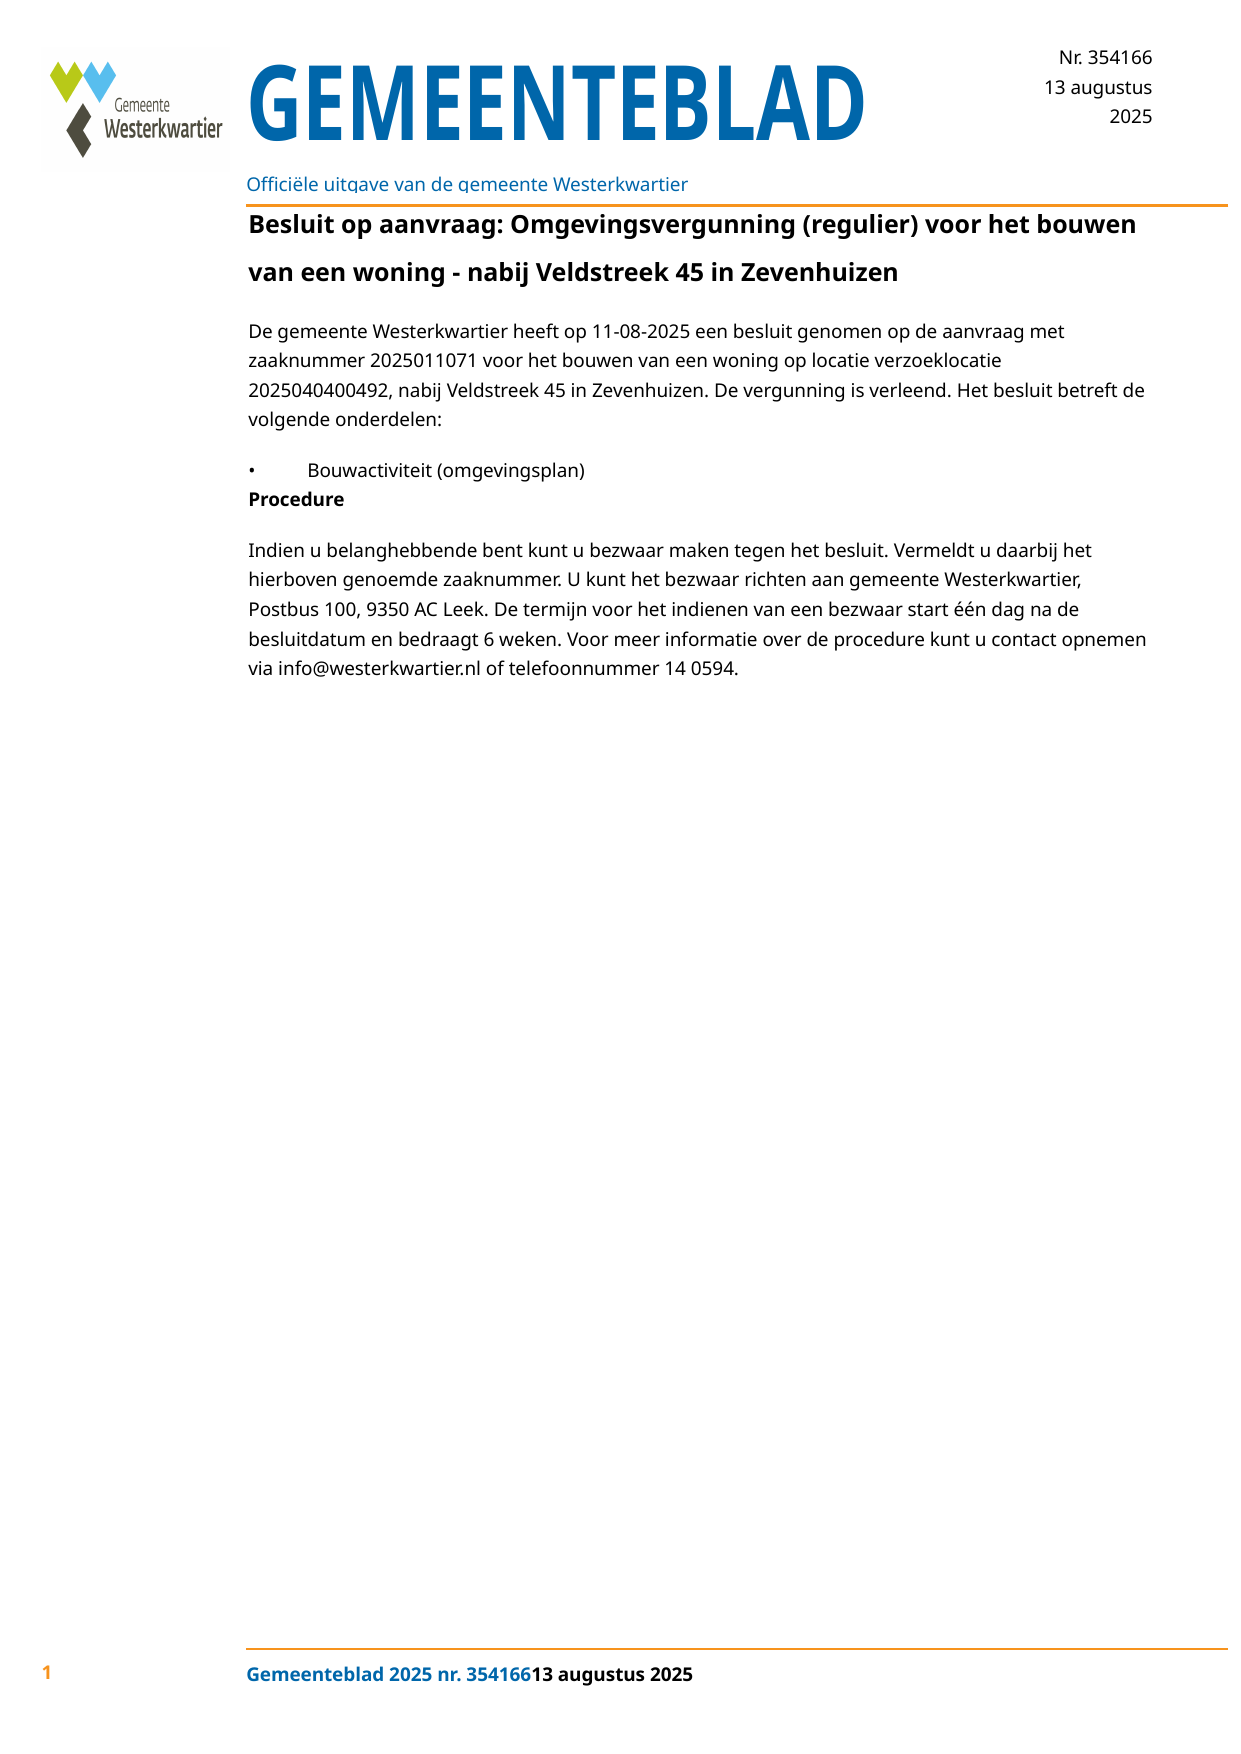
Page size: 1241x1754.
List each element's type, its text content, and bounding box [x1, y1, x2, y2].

text De gemeente Westerkwartier heeft op 11-08-2025 een besluit genomen op de aanvraag met zaaknummer 2025011071 voor het bouwen van een woning op locatie verzoeklocatie 2025040400492, nabij Veldstreek 45 in Zevenhuizen. De vergunning is verleend. Het besluit betreft de volgende onderdelen: [248, 318, 1152, 432]
text Besluit op aanvraag: Omgevingsvergunning (regulier) voor het bouwen van een woning - nabij Veldstreek 45 in Zevenhuizen [248, 207, 1152, 288]
list Bouwactiviteit (omgevingsplan) [248, 457, 1152, 483]
picture [41, 47, 231, 172]
text Procedure [248, 487, 1152, 512]
text Indien u belanghebbende bent kunt u bezwaar maken tegen het besluit. Vermeldt u daarbij het hierboven genoemde zaaknummer. U kunt het bezwaar richten aan gemeente Westerkwartier, Postbus 100, 9350 AC Leek. De termijn voor het indienen van een bezwaar start één dag na de besluitdatum en bedraagt 6 weken. Voor meer informatie over de procedure kunt u contact opnemen via info@westerkwartier.nl of telefoonnummer 14 0594. [248, 537, 1152, 681]
